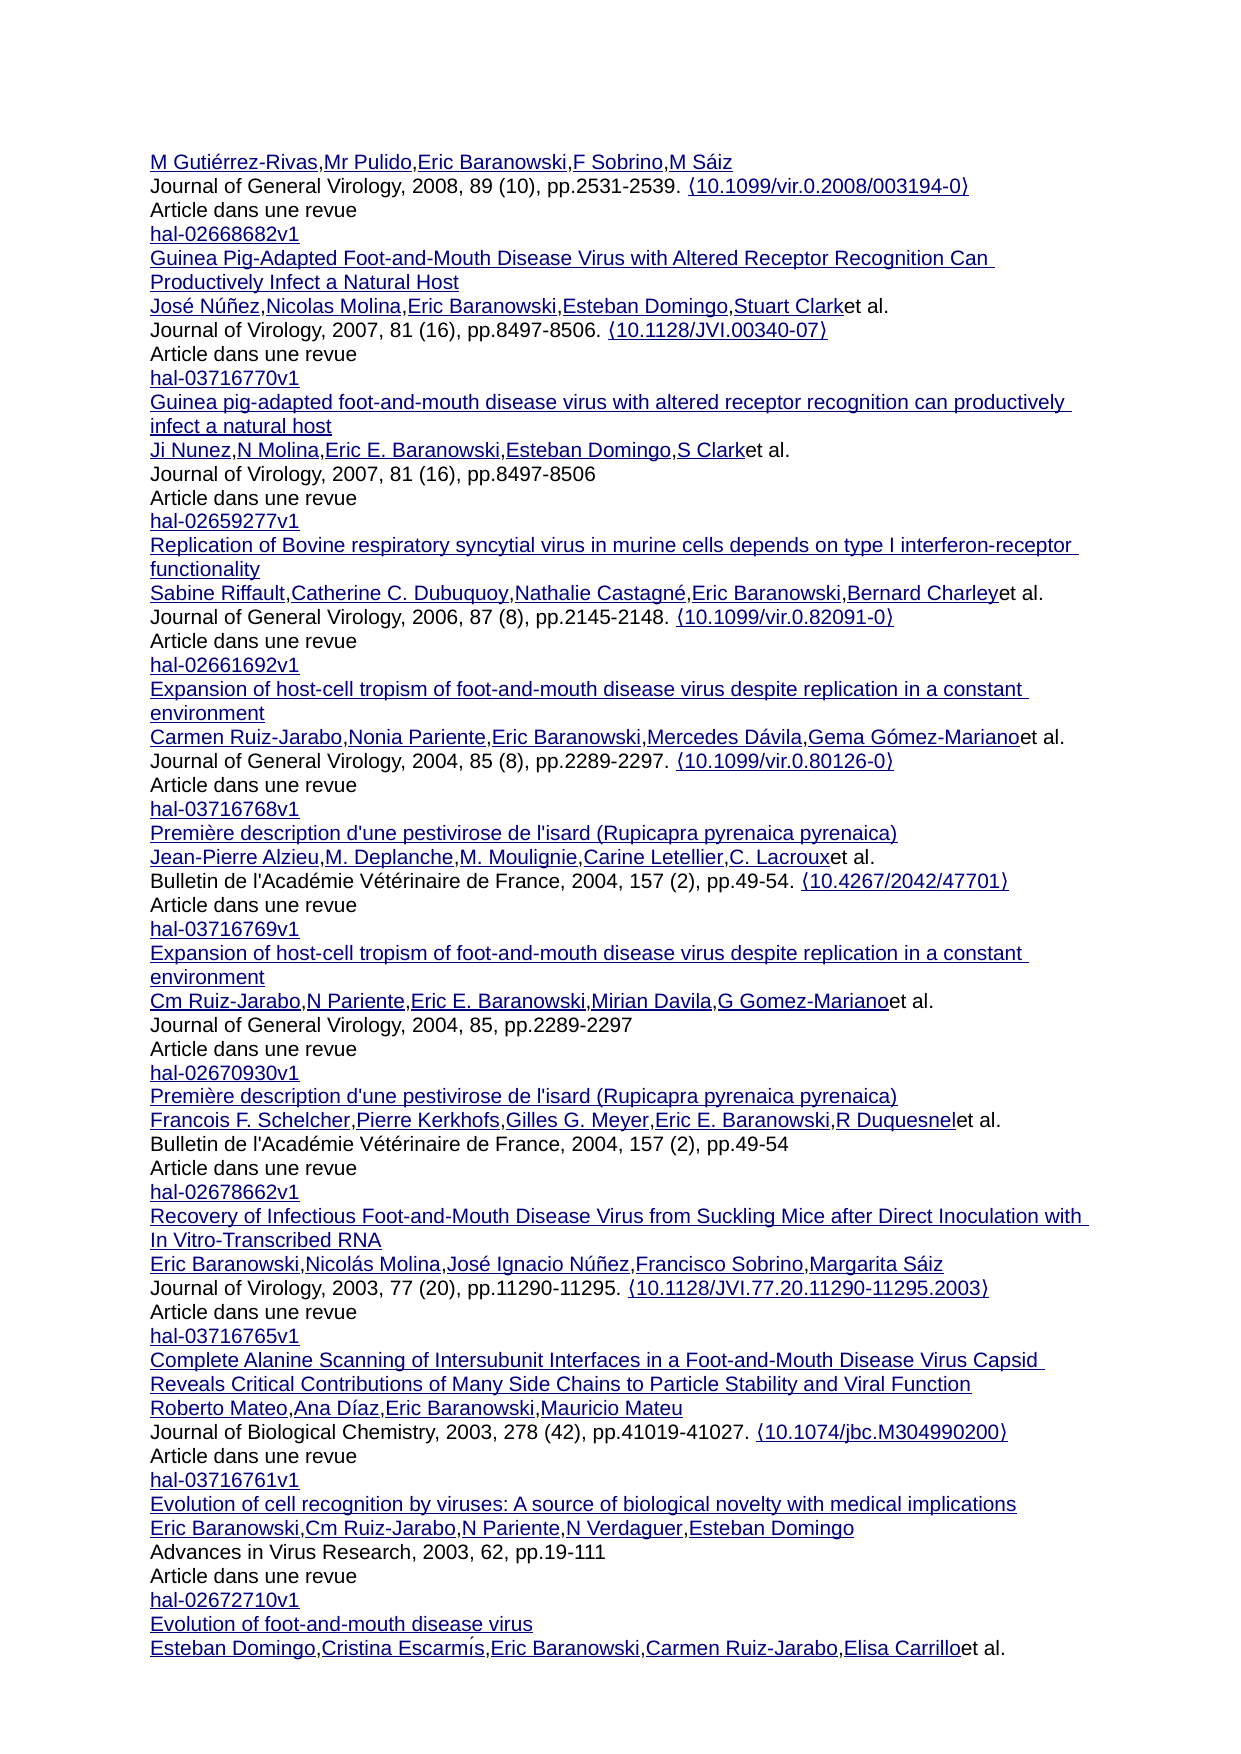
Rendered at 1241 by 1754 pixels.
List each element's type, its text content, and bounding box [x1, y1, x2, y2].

table_cell Complete Alanine Scanning of Intersubunit Interfaces in a Foot-and-Mouth Disease Virus Capsid Reveals Critical Contributions of Many Side Chains to Particle Stability and Viral Function Roberto Mateo,Ana Díaz,Eric Baranowski,Mauricio Mateu Journal of Biological Chemistry, 2003, 278 (42), pp.41019-41027. ⟨10.1074/jbc.M304990200⟩ Article dans une revue hal-03716761v1 [150, 1348, 1090, 1492]
table_cell Evolution of foot-and-mouth disease virus Esteban Domingo,Cristina Escarmı́s,Eric Baranowski,Carmen Ruiz-Jarabo,Elisa Carrilloet al. [150, 1611, 1090, 1659]
table_cell Recovery of Infectious Foot-and-Mouth Disease Virus from Suckling Mice after Direct Inoculation with In Vitro-Transcribed RNA Eric Baranowski,Nicolás Molina,José Ignacio Núñez,Francisco Sobrino,Margarita Sáiz Journal of Virology, 2003, 77 (20), pp.11290-11295. ⟨10.1128/JVI.77.20.11290-11295.2003⟩ Article dans une revue hal-03716765v1 [150, 1204, 1090, 1348]
table_cell Guinea pig-adapted foot-and-mouth disease virus with altered receptor recognition can productively infect a natural host Ji Nunez,N Molina,Eric E. Baranowski,Esteban Domingo,S Clarket al. Journal of Virology, 2007, 81 (16), pp.8497-8506 Article dans une revue hal-02659277v1 [150, 390, 1090, 533]
table_cell Evolution of cell recognition by viruses: A source of biological novelty with medical implications Eric Baranowski,Cm Ruiz-Jarabo,N Pariente,N Verdaguer,Esteban Domingo Advances in Virus Research, 2003, 62, pp.19-111 Article dans une revue hal-02672710v1 [150, 1492, 1090, 1611]
table_cell Première description d'une pestivirose de l'isard (Rupicapra pyrenaica pyrenaica) Francois F. Schelcher,Pierre Kerkhofs,Gilles G. Meyer,Eric E. Baranowski,R Duquesnelet al. Bulletin de l'Académie Vétérinaire de France, 2004, 157 (2), pp.49-54 Article dans une revue hal-02678662v1 [150, 1084, 1090, 1204]
table_cell Première description d'une pestivirose de l'isard (Rupicapra pyrenaica pyrenaica) Jean-Pierre Alzieu,M. Deplanche,M. Moulignie,Carine Letellier,C. Lacrouxet al. Bulletin de l'Académie Vétérinaire de France, 2004, 157 (2), pp.49-54. ⟨10.4267/2042/47701⟩ Article dans une revue hal-03716769v1 [150, 821, 1090, 941]
table_cell Replication of Bovine respiratory syncytial virus in murine cells depends on type I interferon-receptor functionality Sabine Riffault,Catherine C. Dubuquoy,Nathalie Castagné,Eric Baranowski,Bernard Charleyet al. Journal of General Virology, 2006, 87 (8), pp.2145-2148. ⟨10.1099/vir.0.82091-0⟩ Article dans une revue hal-02661692v1 [150, 533, 1090, 677]
table_cell Expansion of host-cell tropism of foot-and-mouth disease virus despite replication in a constant environment Carmen Ruiz-Jarabo,Nonia Pariente,Eric Baranowski,Mercedes Dávila,Gema Gómez-Marianoet al. Journal of General Virology, 2004, 85 (8), pp.2289-2297. ⟨10.1099/vir.0.80126-0⟩ Article dans une revue hal-03716768v1 [150, 677, 1090, 821]
table_cell Expansion of host-cell tropism of foot-and-mouth disease virus despite replication in a constant environment Cm Ruiz-Jarabo,N Pariente,Eric E. Baranowski,Mirian Davila,G Gomez-Marianoet al. Journal of General Virology, 2004, 85, pp.2289-2297 Article dans une revue hal-02670930v1 [150, 941, 1090, 1084]
table_cell Guinea Pig-Adapted Foot-and-Mouth Disease Virus with Altered Receptor Recognition Can Productively Infect a Natural Host José Núñez,Nicolas Molina,Eric Baranowski,Esteban Domingo,Stuart Clarket al. Journal of Virology, 2007, 81 (16), pp.8497-8506. ⟨10.1128/JVI.00340-07⟩ Article dans une revue hal-03716770v1 [150, 246, 1090, 389]
table_cell M Gutiérrez-Rivas,Mr Pulido,Eric Baranowski,F Sobrino,M Sáiz Journal of General Virology, 2008, 89 (10), pp.2531-2539. ⟨10.1099/vir.0.2008/003194-0⟩ Article dans une revue hal-02668682v1 [150, 150, 1090, 246]
